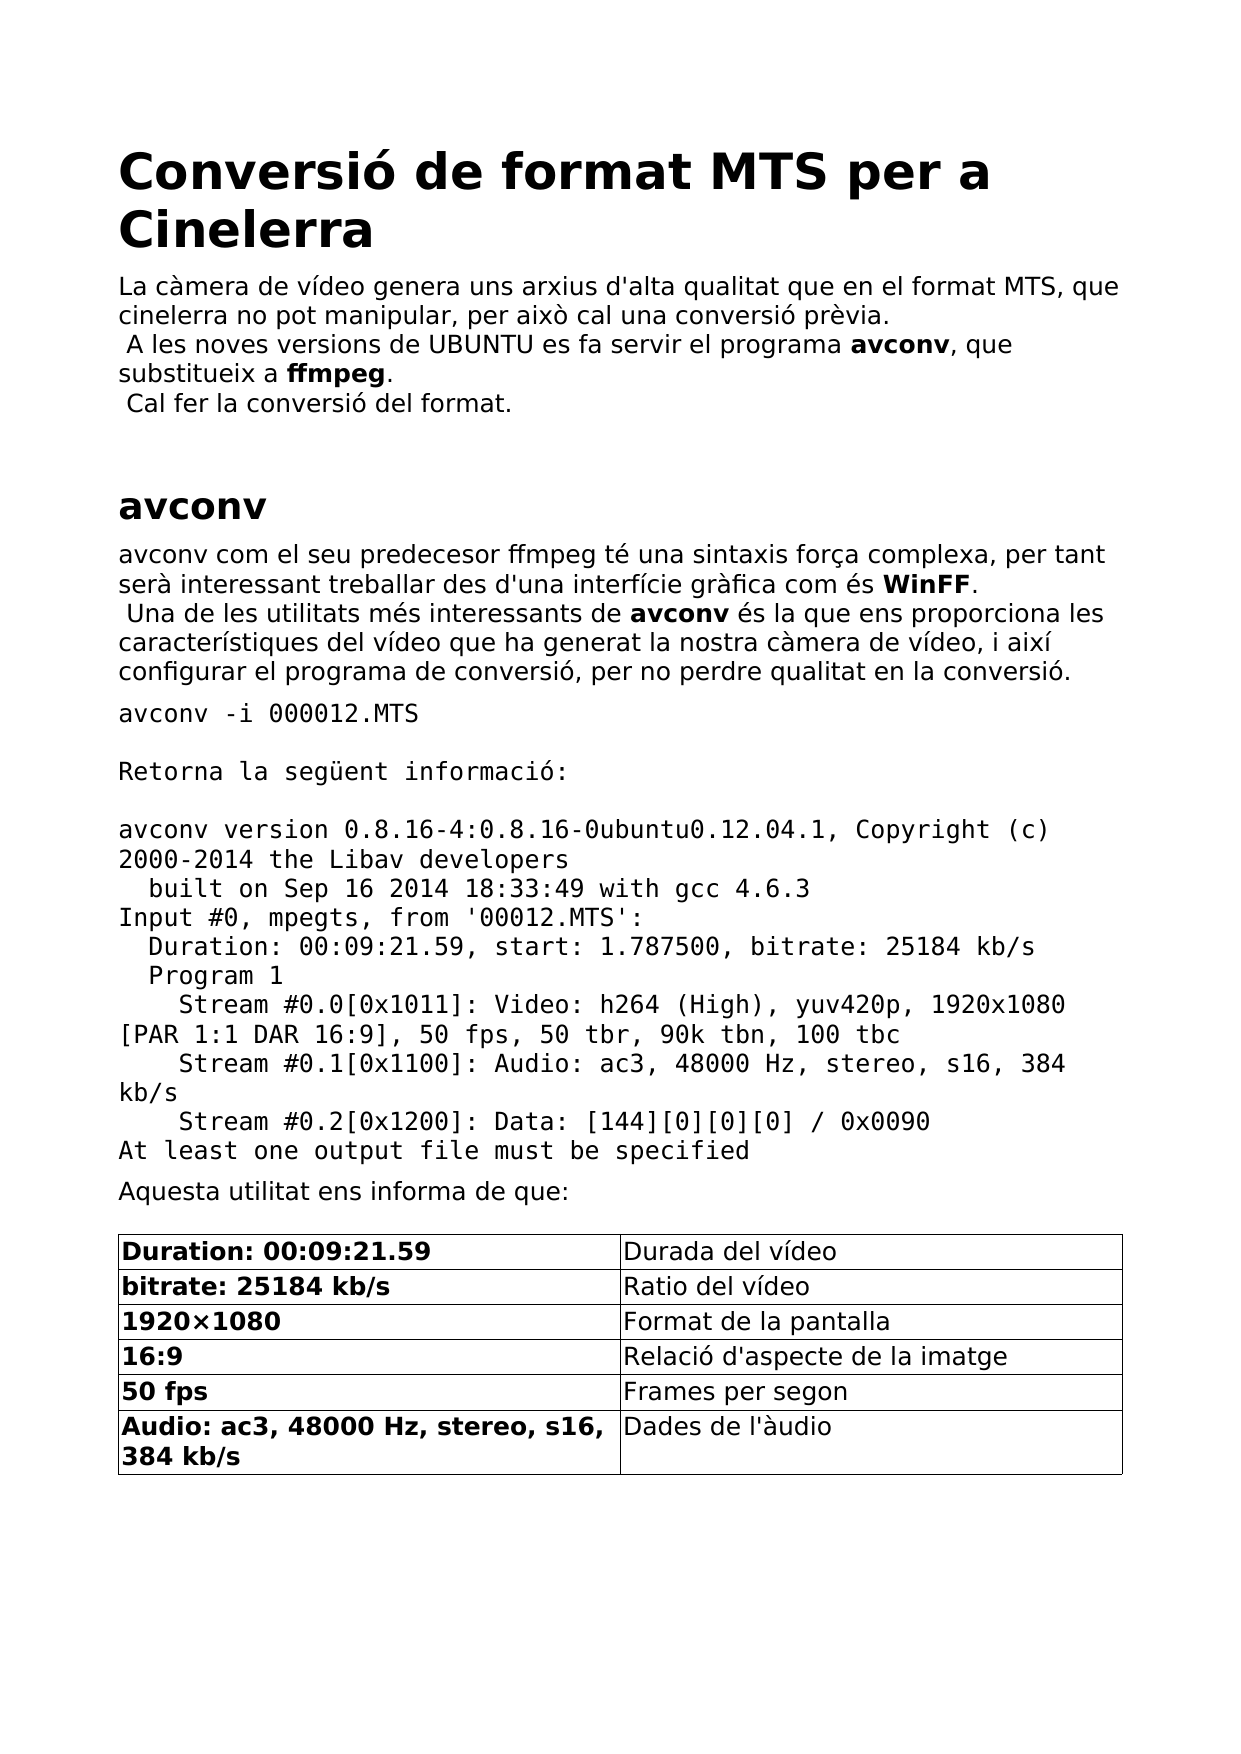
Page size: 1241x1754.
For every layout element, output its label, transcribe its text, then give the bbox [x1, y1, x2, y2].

subtitle Conversió de format MTS per a Cinelerra [118, 143, 1122, 259]
table_cell Ratio del vídeo [621, 1270, 1122, 1304]
table_cell Audio: ac3, 48000 Hz, stereo, s16, 384 kb/s [119, 1411, 620, 1474]
table_header Duration: 00:09:21.59 [119, 1235, 620, 1269]
table_cell 1920×1080 [119, 1305, 620, 1339]
table_cell Relació d'aspecte de la imatge [621, 1340, 1122, 1374]
table_header Durada del vídeo [621, 1235, 1122, 1269]
table_cell 16:9 [119, 1340, 620, 1374]
table_cell 50 fps [119, 1375, 620, 1409]
table_cell Dades de l'àudio [621, 1411, 1122, 1474]
text Aquesta utilitat ens informa de que: [118, 1177, 1122, 1207]
text La càmera de vídeo genera uns arxius d'alta qualitat que en el format MTS, que cinelerra no pot manipular, per això cal una conversió prèvia. A les noves versions de UBUNTU es fa servir el programa avconv, que substitueix a ffmpeg. Cal fer la conversió del format. [118, 272, 1122, 447]
table_cell Format de la pantalla [621, 1305, 1122, 1339]
subtitle avconv [118, 484, 1122, 528]
table_cell Frames per segon [621, 1375, 1122, 1409]
text avconv com el seu predecesor ffmpeg té una sintaxis força complexa, per tant serà interessant treballar des d'una interfície gràfica com és WinFF. Una de les utilitats més interessants de avconv és la que ens proporciona les característiques del vídeo que ha generat la nostra càmera de vídeo, i així configurar el programa de conversió, per no perdre qualitat en la conversió. [118, 541, 1122, 687]
table_cell bitrate: 25184 kb/s [119, 1270, 620, 1304]
text avconv -i 000012.MTS Retorna la següent informació: avconv version 0.8.16-4:0.8.16-0ubuntu0.12.04.1, Copyright (c) 2000-2014 the Libav developers built on Sep 16 2014 18:33:49 with gcc 4.6.3 Input #0, mpegts, from '00012.MTS': Duration: 00:09:21.59, start: 1.787500, bitrate: 25184 kb/s Program 1 Stream #0.0[0x1011]: Video: h264 (High), yuv420p, 1920x1080 [PAR 1:1 DAR 16:9], 50 fps, 50 tbr, 90k tbn, 100 tbc Stream #0.1[0x1100]: Audio: ac3, 48000 Hz, stereo, s16, 384 kb/s Stream #0.2[0x1200]: Data: [144][0][0][0] / 0x0090 At least one output file must be specified [118, 699, 1122, 1166]
